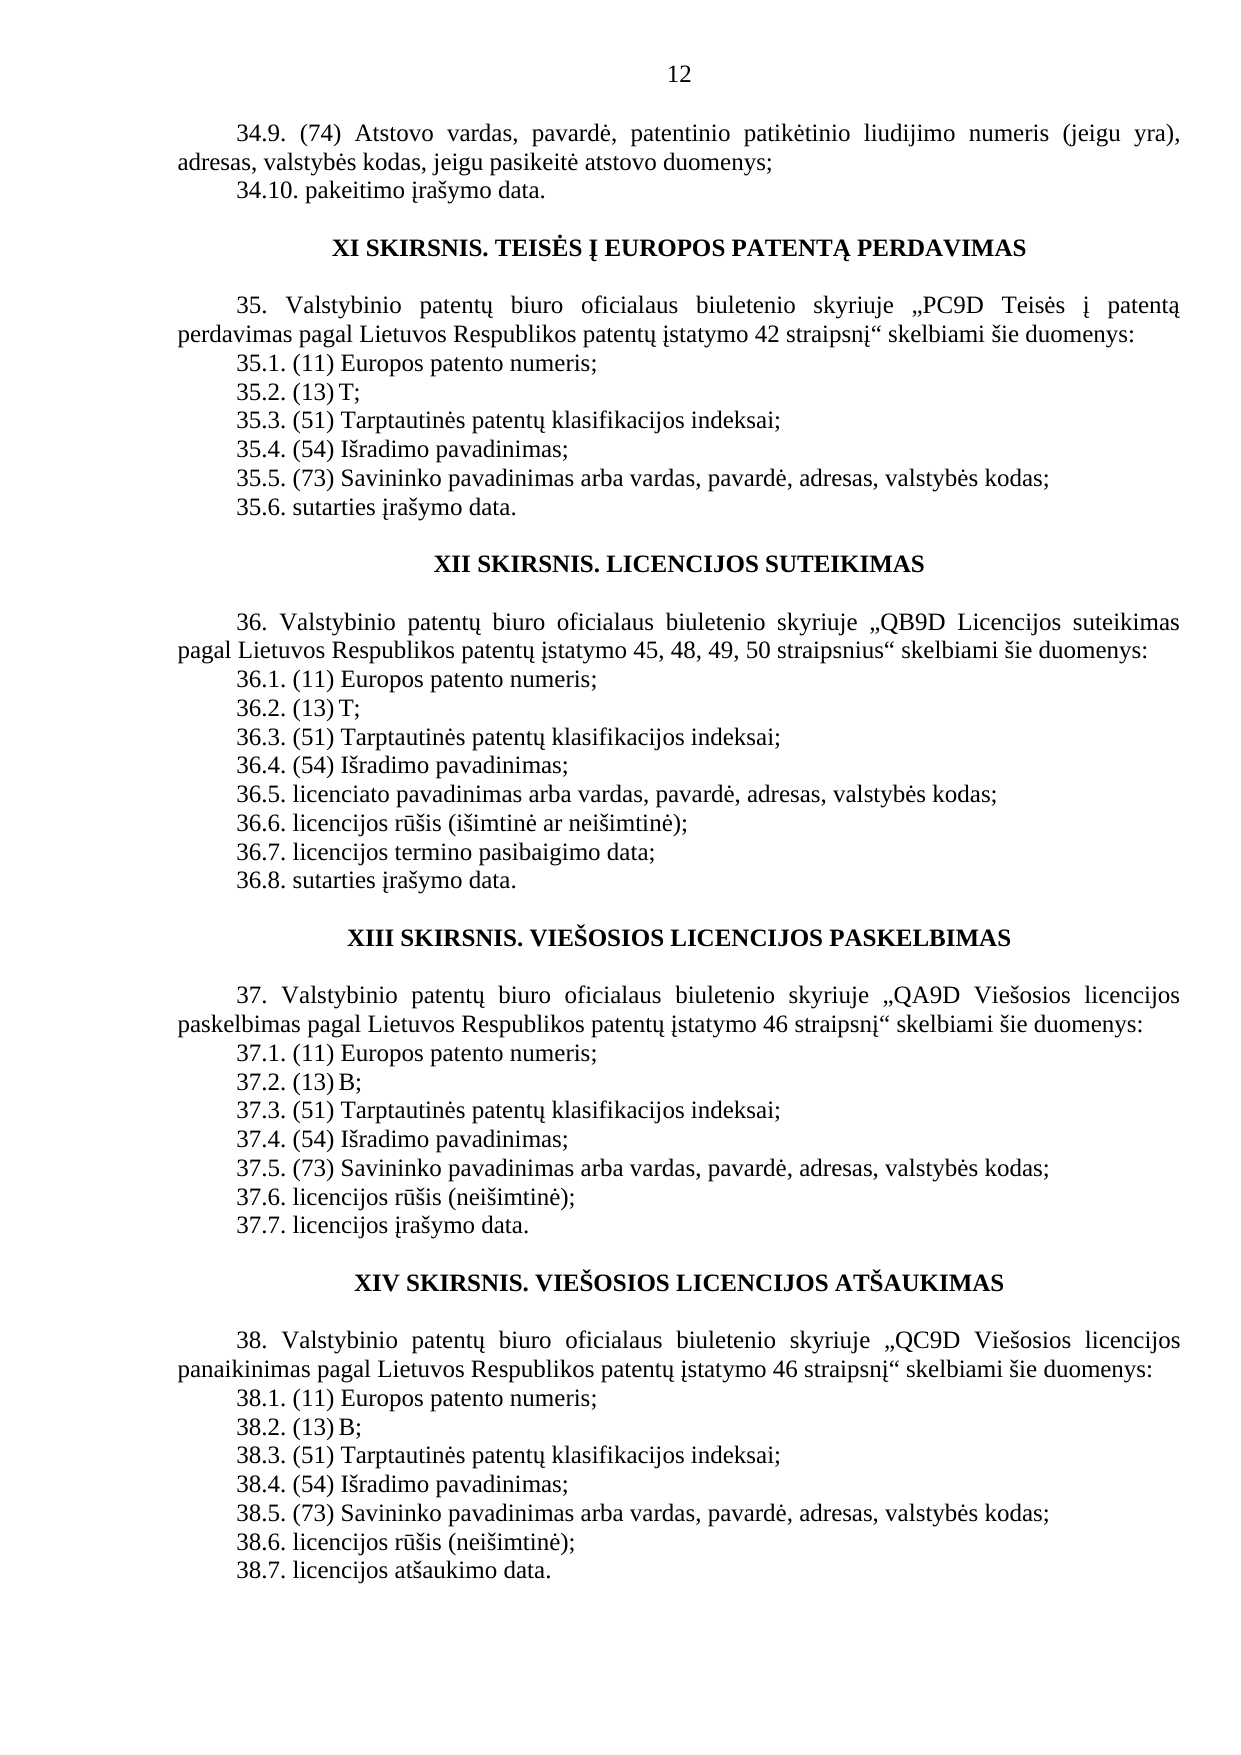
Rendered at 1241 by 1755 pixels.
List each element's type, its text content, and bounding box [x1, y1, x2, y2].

text 34.9. (74) Atstovo vardas, pavardė, patentinio patikėtinio liudijimo numeris (jeigu yra), adresas, valstybės kodas, jeigu pasikeitė atstovo duomenys; [177, 118, 1181, 176]
text 35.3. (51) Tarptautinės patentų klasifikacijos indeksai; [177, 406, 1181, 434]
text 38.2. (13) B; [177, 1412, 1181, 1441]
text 37.1. (11) Europos patento numeris; [177, 1038, 1181, 1067]
text 37.4. (54) Išradimo pavadinimas; [177, 1124, 1181, 1153]
text 38.3. (51) Tarptautinės patentų klasifikacijos indeksai; [177, 1441, 1181, 1469]
text xiv SKIRSNIS. Viešosios licencijos ATŠAUKIMAS [177, 1268, 1181, 1297]
text 37.6. licencijos rūšis (neišimtinė); [177, 1182, 1181, 1211]
text 36.2. (13) T; [177, 693, 1181, 722]
text XI SKIRSNIS. TEISĖS Į EUROPOS PATENTĄ PERDAVIMAS [177, 233, 1181, 262]
text 37.5. (73) Savininko pavadinimas arba vardas, pavardė, adresas, valstybės kodas; [177, 1153, 1181, 1182]
text 36.8. sutarties įrašymo data. [177, 866, 1181, 894]
text 35.5. (73) Savininko pavadinimas arba vardas, pavardė, adresas, valstybės kodas; [177, 463, 1181, 492]
text 38. Valstybinio patentų biuro oficialaus biuletenio skyriuje „QC9D Viešosios licencijos panaikinimas pagal Lietuvos Respublikos patentų įstatymo 46 straipsnį“ skelbiami šie duomenys: [177, 1326, 1181, 1383]
text 36.1. (11) Europos patento numeris; [177, 664, 1181, 693]
text 37.2. (13) B; [177, 1067, 1181, 1096]
text 35.4. (54) Išradimo pavadinimas; [177, 434, 1181, 463]
text 37.7. licencijos įrašymo data. [177, 1211, 1181, 1239]
text 35. Valstybinio patentų biuro oficialaus biuletenio skyriuje „PC9D Teisės į patentą perdavimas pagal Lietuvos Respublikos patentų įstatymo 42 straipsnį“ skelbiami šie duomenys: [177, 291, 1181, 348]
text 35.2. (13) T; [177, 377, 1181, 406]
text 35.1. (11) Europos patento numeris; [177, 348, 1181, 377]
text 37.3. (51) Tarptautinės patentų klasifikacijos indeksai; [177, 1096, 1181, 1124]
text 36.5. licenciato pavadinimas arba vardas, pavardė, adresas, valstybės kodas; [177, 779, 1181, 808]
text XII SKIRSNIS. Licencijos suteikimas [177, 549, 1181, 578]
text 38.6. licencijos rūšis (neišimtinė); [177, 1527, 1181, 1556]
text 36.6. licencijos rūšis (išimtinė ar neišimtinė); [177, 808, 1181, 837]
text xiii SKIRSNIS. Viešosios licencijos paskelbimas [177, 923, 1181, 952]
text 36.3. (51) Tarptautinės patentų klasifikacijos indeksai; [177, 722, 1181, 751]
text 36.7. licencijos termino pasibaigimo data; [177, 837, 1181, 866]
text 38.1. (11) Europos patento numeris; [177, 1383, 1181, 1412]
text 38.4. (54) Išradimo pavadinimas; [177, 1469, 1181, 1498]
text 36. Valstybinio patentų biuro oficialaus biuletenio skyriuje „QB9D Licencijos suteikimas pagal Lietuvos Respublikos patentų įstatymo 45, 48, 49, 50 straipsnius“ skelbiami šie duomenys: [177, 607, 1181, 664]
text 34.10. pakeitimo įrašymo data. [177, 176, 1181, 204]
text 37. Valstybinio patentų biuro oficialaus biuletenio skyriuje „QA9D Viešosios licencijos paskelbimas pagal Lietuvos Respublikos patentų įstatymo 46 straipsnį“ skelbiami šie duomenys: [177, 981, 1181, 1038]
text 38.7. licencijos atšaukimo data. [177, 1556, 1181, 1584]
text 35.6. sutarties įrašymo data. [177, 492, 1181, 521]
text 36.4. (54) Išradimo pavadinimas; [177, 751, 1181, 779]
text 38.5. (73) Savininko pavadinimas arba vardas, pavardė, adresas, valstybės kodas; [177, 1498, 1181, 1527]
